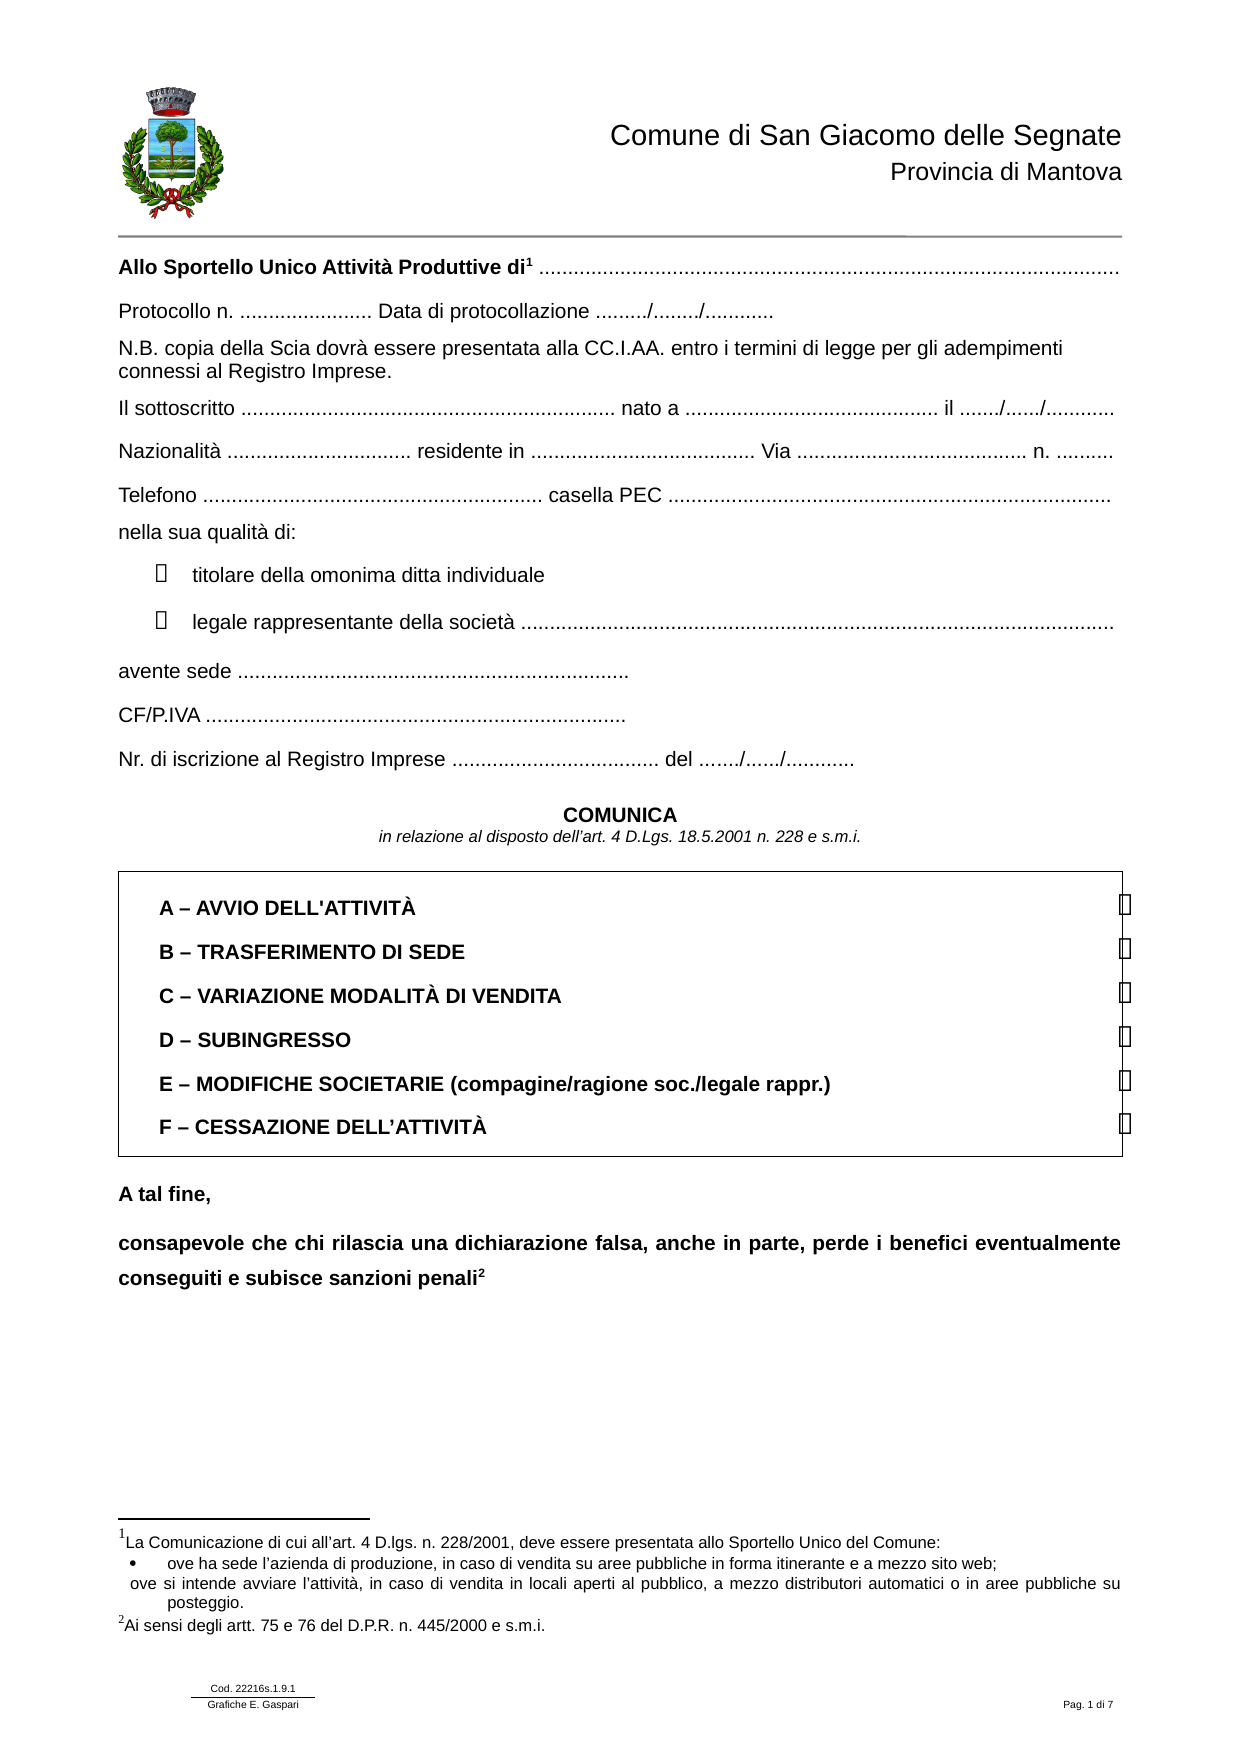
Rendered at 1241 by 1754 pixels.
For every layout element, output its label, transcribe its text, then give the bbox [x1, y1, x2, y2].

text Protocollo n. ....................... Data di protocollazione ........./......../............ [118, 299, 1122, 323]
text Telefono ........................................................... casella PEC ............................................................................. [118, 483, 1122, 507]
text Comune di San Giacomo delle Segnate [224, 118, 1122, 152]
picture [122, 87, 224, 219]
text Provincia di Mantova [224, 157, 1122, 185]
table_header A – AVVIO DELL'ATTIVITÀ  B – TRASFERIMENTO DI SEDE  C – VARIAZIONE MODALITÀ DI VENDITA  D – SUBINGRESSO  E – MODIFICHE SOCIETARIE (compagine/ragione soc./legale rappr.)  F – CESSAZIONE DELL’ATTIVITÀ  [119, 872, 1122, 1156]
list ove ha sede l’azienda di produzione, in caso di vendita su aree pubbliche in forma itinerante e a mezzo sito web; [130, 1554, 1122, 1573]
text nella sua qualità di: [118, 519, 1122, 543]
text ove si intende avviare l’attività, in caso di vendita in locali aperti al pubblico, a mezzo distributori automatici o in aree pubbliche su posteggio. [130, 1573, 1122, 1612]
text COMUNICA [118, 803, 1122, 827]
text Il sottoscritto ................................................................. nato a ............................................ il ......./....../............ [118, 396, 1122, 420]
text  legale rappresentante della società ....................................................................................................... [153, 602, 1122, 637]
text Nr. di iscrizione al Registro Imprese .................................... del ......./....../............ [118, 747, 1122, 771]
text Allo Sportello Unico Attività Produttive di [118, 255, 1122, 279]
text A tal fine, [118, 1182, 1122, 1206]
text N.B. copia della Scia dovrà essere presentata alla CC.I.AA. entro i termini di legge per gli adempimenti connessi al Registro Imprese. [118, 335, 1122, 383]
text consapevole che chi rilascia una dichiarazione falsa, anche in parte, perde i benefici eventualmente conseguiti e subisce sanzioni penali [118, 1230, 1122, 1290]
text  titolare della omonima ditta individuale [153, 556, 1122, 590]
text avente sede .................................................................... [118, 659, 1122, 683]
text CF/P.IVA ......................................................................... [118, 703, 1122, 727]
text Ai sensi degli artt. 75 e 76 del D.P.R. n. 445/2000 e s.m.i. [118, 1612, 1122, 1636]
text in relazione al disposto dell’art. 4 D.Lgs. 18.5.2001 n. 228 e s.m.i. [118, 827, 1122, 846]
text Nazionalità ................................ residente in ....................................... Via ........................................ n. .......... [118, 439, 1122, 463]
text La Comunicazione di cui all’art. 4 D.lgs. n. 228/2001, deve essere presentata allo Sportello Unico del Comune: [118, 1525, 1122, 1554]
